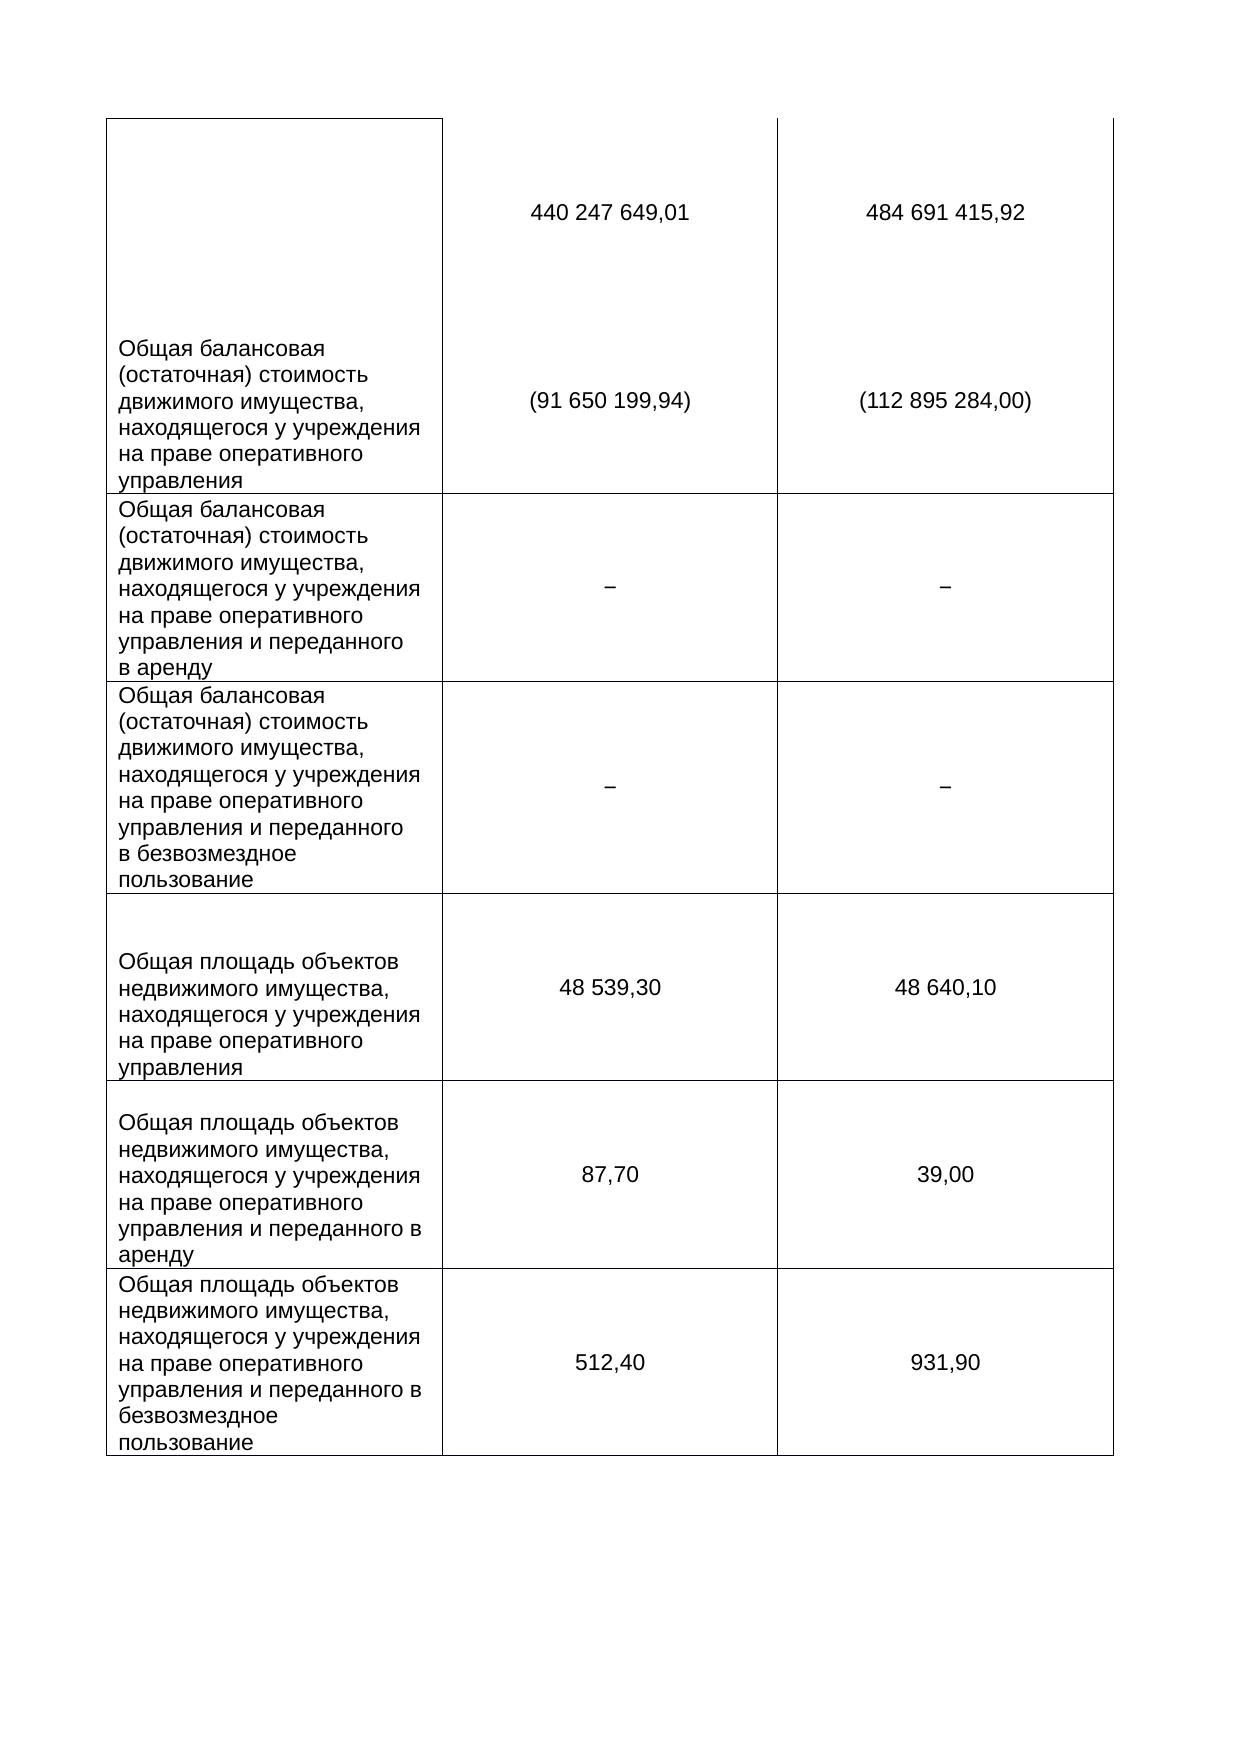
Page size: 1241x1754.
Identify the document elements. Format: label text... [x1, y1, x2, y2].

table_cell 39,00 [778, 1081, 1113, 1267]
table_cell 440 247 649,01 [443, 118, 777, 306]
table_cell (91 650 199,94) [443, 306, 777, 493]
table_cell − [443, 494, 777, 681]
table_cell 512,40 [443, 1269, 777, 1455]
table_cell 87,70 [443, 1081, 777, 1267]
table_cell Общая площадь объектов недвижимого имущества, находящегося у учреждения на праве оперативного управления и переданного в аренду [107, 1081, 442, 1267]
table_cell Общая балансовая (остаточная) стоимость движимого имущества, находящегося у учреждения на праве оперативного управления и переданного в аренду [107, 494, 442, 681]
table_cell 48 539,30 [443, 894, 777, 1080]
table_cell − [443, 682, 777, 892]
table_cell Общая балансовая (остаточная) стоимость движимого имущества, находящегося у учреждения на праве оперативного управления [107, 119, 442, 493]
table_cell 484 691 415,92 [778, 118, 1113, 306]
table_cell − [778, 682, 1113, 892]
table_cell Общая балансовая (остаточная) стоимость движимого имущества, находящегося у учреждения на праве оперативного управления и переданного в безвозмездное пользование [107, 682, 442, 892]
table_cell Общая площадь объектов недвижимого имущества, находящегося у учреждения на праве оперативного управления [107, 894, 442, 1080]
table_cell − [778, 494, 1113, 681]
table_cell 931,90 [778, 1269, 1113, 1455]
table_cell (112 895 284,00) [778, 306, 1113, 493]
table_cell 48 640,10 [778, 894, 1113, 1080]
table_cell Общая площадь объектов недвижимого имущества, находящегося у учреждения на праве оперативного управления и переданного в безвозмездное пользование [107, 1269, 442, 1455]
